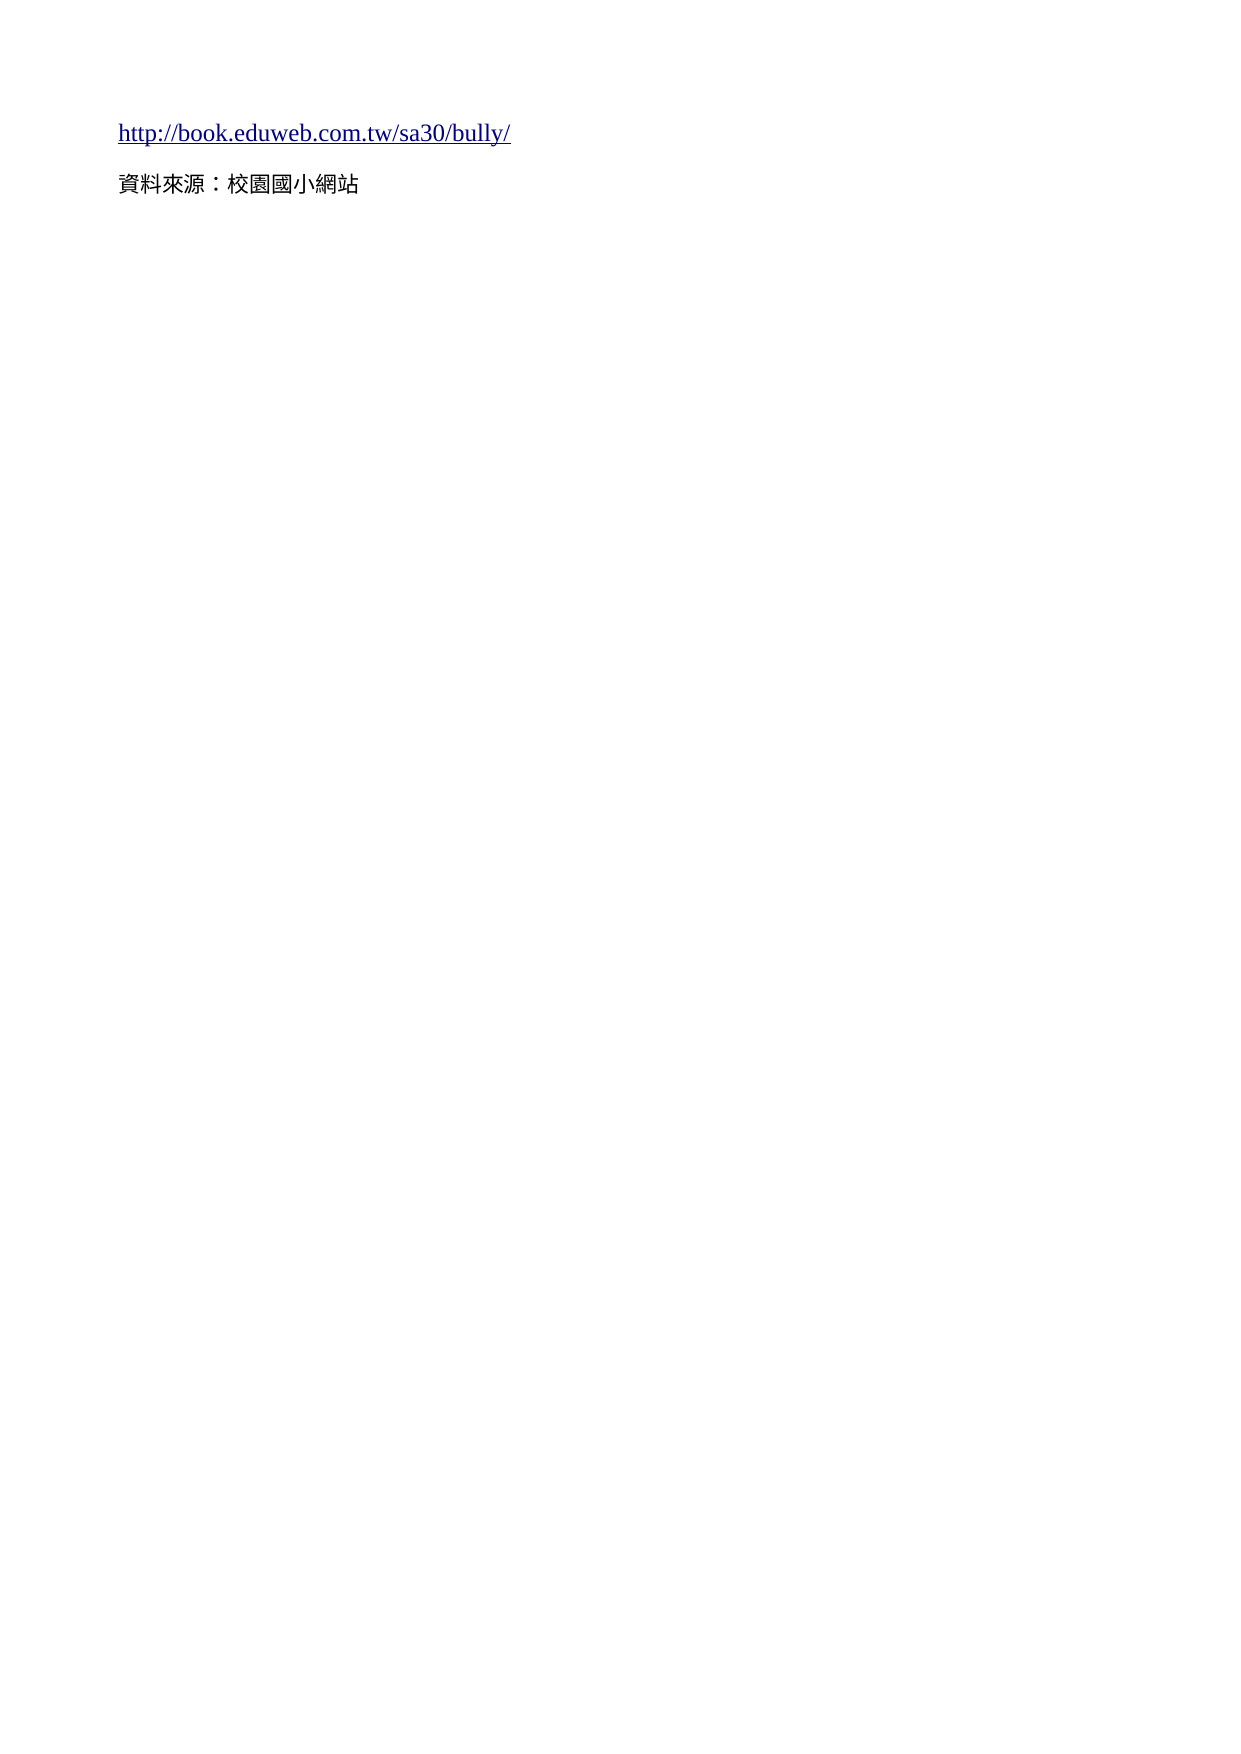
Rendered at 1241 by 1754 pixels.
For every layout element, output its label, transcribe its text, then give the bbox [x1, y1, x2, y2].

text 資料來源：校園國小網站 [118, 167, 1122, 199]
text http://book.eduweb.com.tw/sa30/bully/ [118, 118, 1122, 147]
